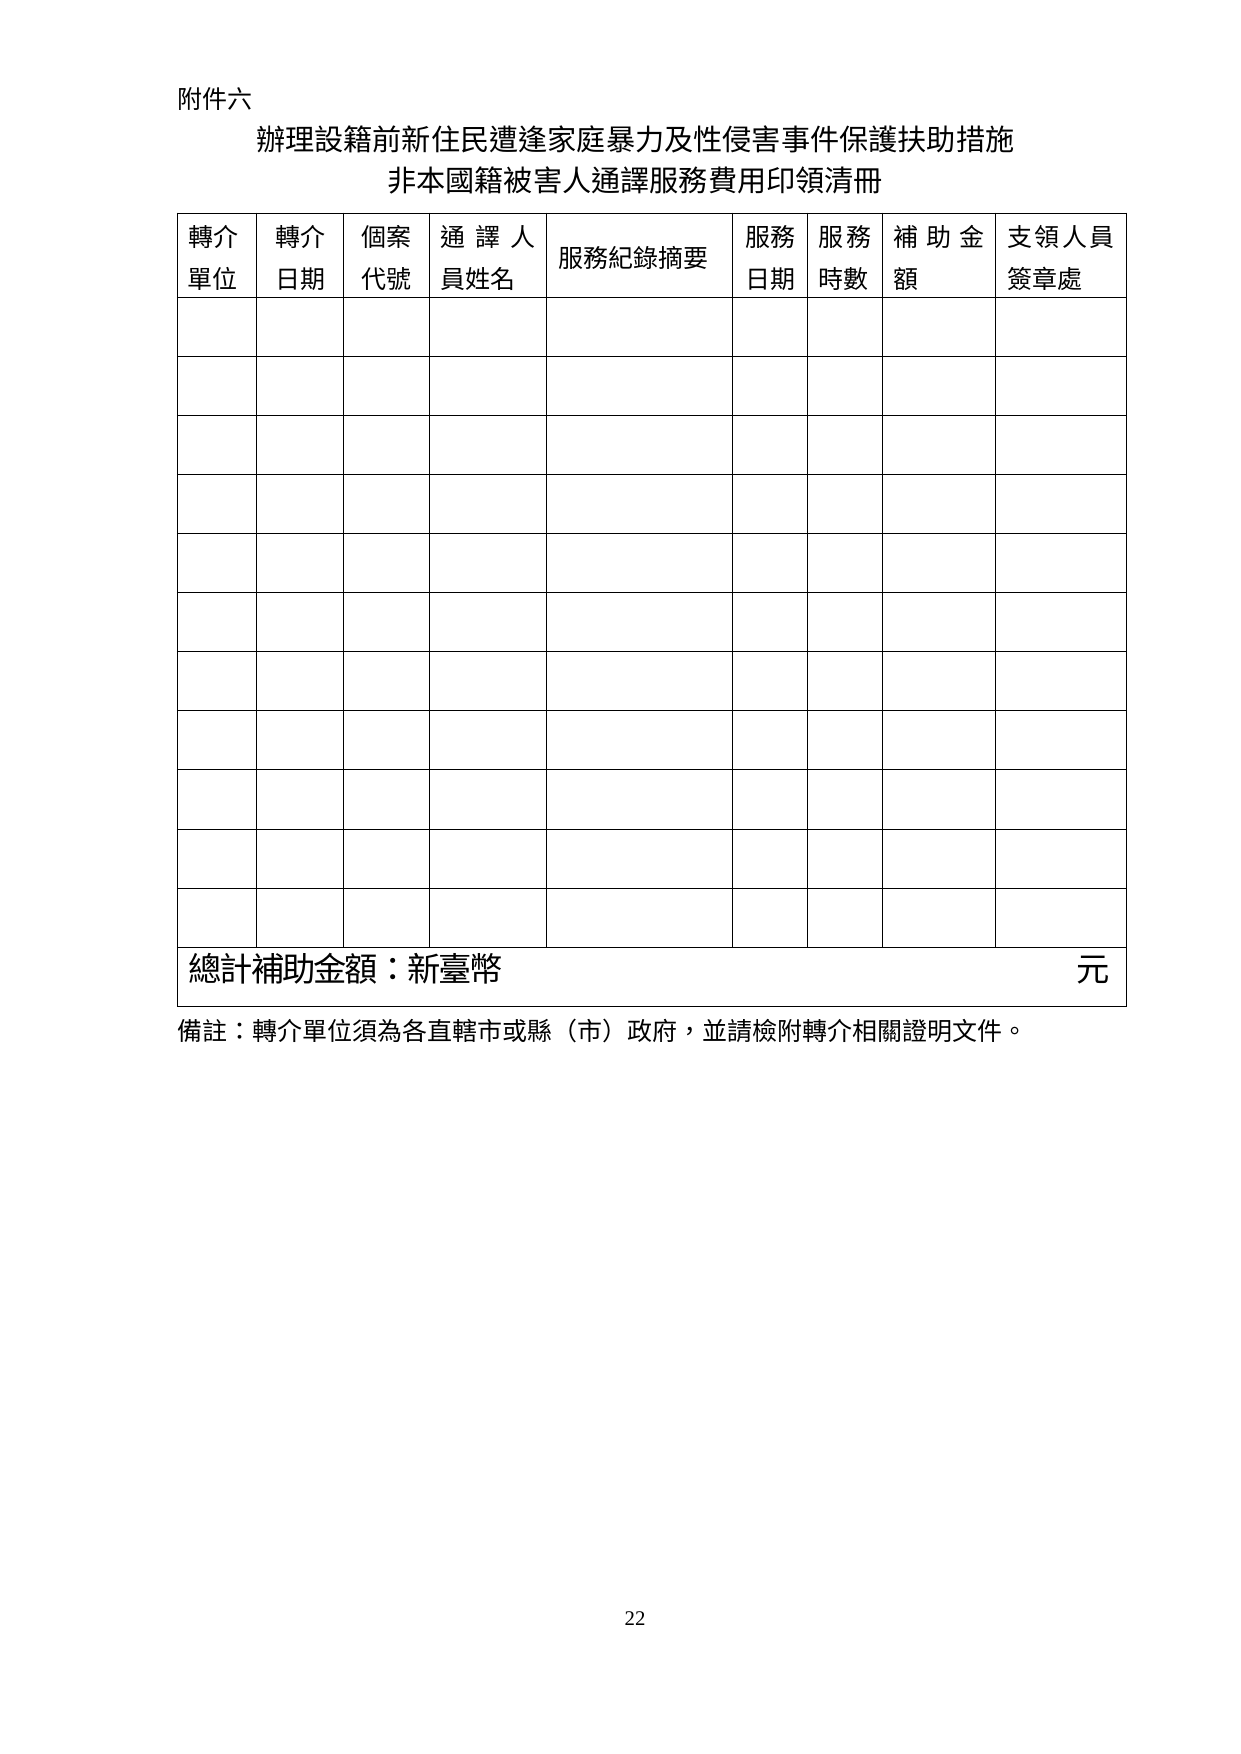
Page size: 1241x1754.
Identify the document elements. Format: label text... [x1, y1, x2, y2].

table_cell [430, 652, 546, 710]
table_cell [733, 770, 807, 828]
table_cell [996, 593, 1126, 651]
table_cell [547, 534, 732, 592]
table_cell [883, 770, 995, 828]
table_header 服務日期 [733, 214, 807, 297]
table_cell [808, 711, 882, 769]
table_cell [430, 593, 546, 651]
table_cell [178, 593, 256, 651]
table_cell [344, 711, 429, 769]
table_cell [733, 711, 807, 769]
table_cell [996, 534, 1126, 592]
table_cell [430, 475, 546, 533]
table_cell [257, 830, 343, 887]
table_cell [344, 770, 429, 828]
table_cell [344, 593, 429, 651]
table_cell [883, 593, 995, 651]
table_cell [996, 357, 1126, 415]
table_cell [257, 534, 343, 592]
table_cell [883, 711, 995, 769]
table_cell [547, 830, 732, 887]
table_cell [547, 711, 732, 769]
table_cell [178, 889, 256, 947]
table_cell [257, 298, 343, 356]
table_cell [430, 416, 546, 474]
table_cell [178, 534, 256, 592]
table_cell [808, 770, 882, 828]
table_header 轉介日期 [257, 214, 343, 297]
text 非本國籍被害人通譯服務費用印領清冊 [177, 158, 1092, 200]
table_cell [883, 416, 995, 474]
table_cell [547, 889, 732, 947]
table_cell [178, 416, 256, 474]
table_cell [996, 770, 1126, 828]
text 備註：轉介單位須為各直轄市或縣（市）政府，並請檢附轉介相關證明文件。 [177, 1007, 1092, 1048]
table_cell [996, 416, 1126, 474]
table_cell [547, 652, 732, 710]
table_cell [257, 593, 343, 651]
table_cell [344, 298, 429, 356]
table_cell [257, 711, 343, 769]
table_cell [547, 593, 732, 651]
table_cell [257, 475, 343, 533]
table_cell [178, 652, 256, 710]
table_cell [883, 534, 995, 592]
table_cell [808, 593, 882, 651]
table_cell [178, 298, 256, 356]
table_cell [344, 416, 429, 474]
table_cell [733, 298, 807, 356]
table_cell [547, 475, 732, 533]
table_cell [257, 652, 343, 710]
table_header 補助金額 [883, 214, 995, 297]
table_cell [733, 475, 807, 533]
table_cell [733, 416, 807, 474]
table_cell [344, 475, 429, 533]
table_header 通譯人員姓名 [430, 214, 546, 297]
table_cell [547, 770, 732, 828]
table_cell [178, 711, 256, 769]
table_cell [883, 475, 995, 533]
table_header 服務時數 [808, 214, 882, 297]
table_cell [430, 830, 546, 887]
table_cell [808, 534, 882, 592]
table_cell [430, 357, 546, 415]
table_cell [430, 711, 546, 769]
table_cell [883, 298, 995, 356]
table_cell [178, 770, 256, 828]
table_cell [344, 889, 429, 947]
table_cell 總計補助金額：新臺幣 元 [178, 948, 1126, 1006]
table_cell [996, 889, 1126, 947]
table_cell [733, 534, 807, 592]
table_cell [344, 830, 429, 887]
table_cell [808, 652, 882, 710]
table_cell [883, 830, 995, 887]
table_cell [178, 830, 256, 887]
text 附件六 [177, 54, 1092, 117]
table_cell [733, 889, 807, 947]
table_cell [808, 298, 882, 356]
table_cell [733, 593, 807, 651]
table_cell [547, 357, 732, 415]
text 辦理設籍前新住民遭逢家庭暴力及性侵害事件保護扶助措施 [177, 117, 1092, 158]
table_cell [257, 770, 343, 828]
table_header 轉介 單位 [178, 214, 256, 297]
table_cell [178, 357, 256, 415]
table_cell [733, 830, 807, 887]
table_header 個案代號 [344, 214, 429, 297]
table_cell [344, 357, 429, 415]
table_cell [808, 889, 882, 947]
table_cell [257, 889, 343, 947]
table_cell [430, 770, 546, 828]
table_cell [733, 357, 807, 415]
table_cell [808, 357, 882, 415]
table_header 服務紀錄摘要 [547, 214, 732, 297]
table_cell [996, 652, 1126, 710]
table_cell [547, 416, 732, 474]
table_cell [430, 534, 546, 592]
table_cell [996, 475, 1126, 533]
table_cell [808, 830, 882, 887]
table_header 支領人員簽章處 [996, 214, 1126, 297]
table_cell [344, 652, 429, 710]
table_cell [430, 889, 546, 947]
table_cell [257, 416, 343, 474]
table_cell [883, 889, 995, 947]
table_cell [178, 475, 256, 533]
table_cell [344, 534, 429, 592]
table_cell [996, 711, 1126, 769]
table_cell [733, 652, 807, 710]
table_cell [996, 298, 1126, 356]
table_cell [883, 652, 995, 710]
table_cell [996, 830, 1126, 887]
table_cell [547, 298, 732, 356]
table_cell [430, 298, 546, 356]
table_cell [808, 475, 882, 533]
table_cell [257, 357, 343, 415]
table_cell [883, 357, 995, 415]
table_cell [808, 416, 882, 474]
